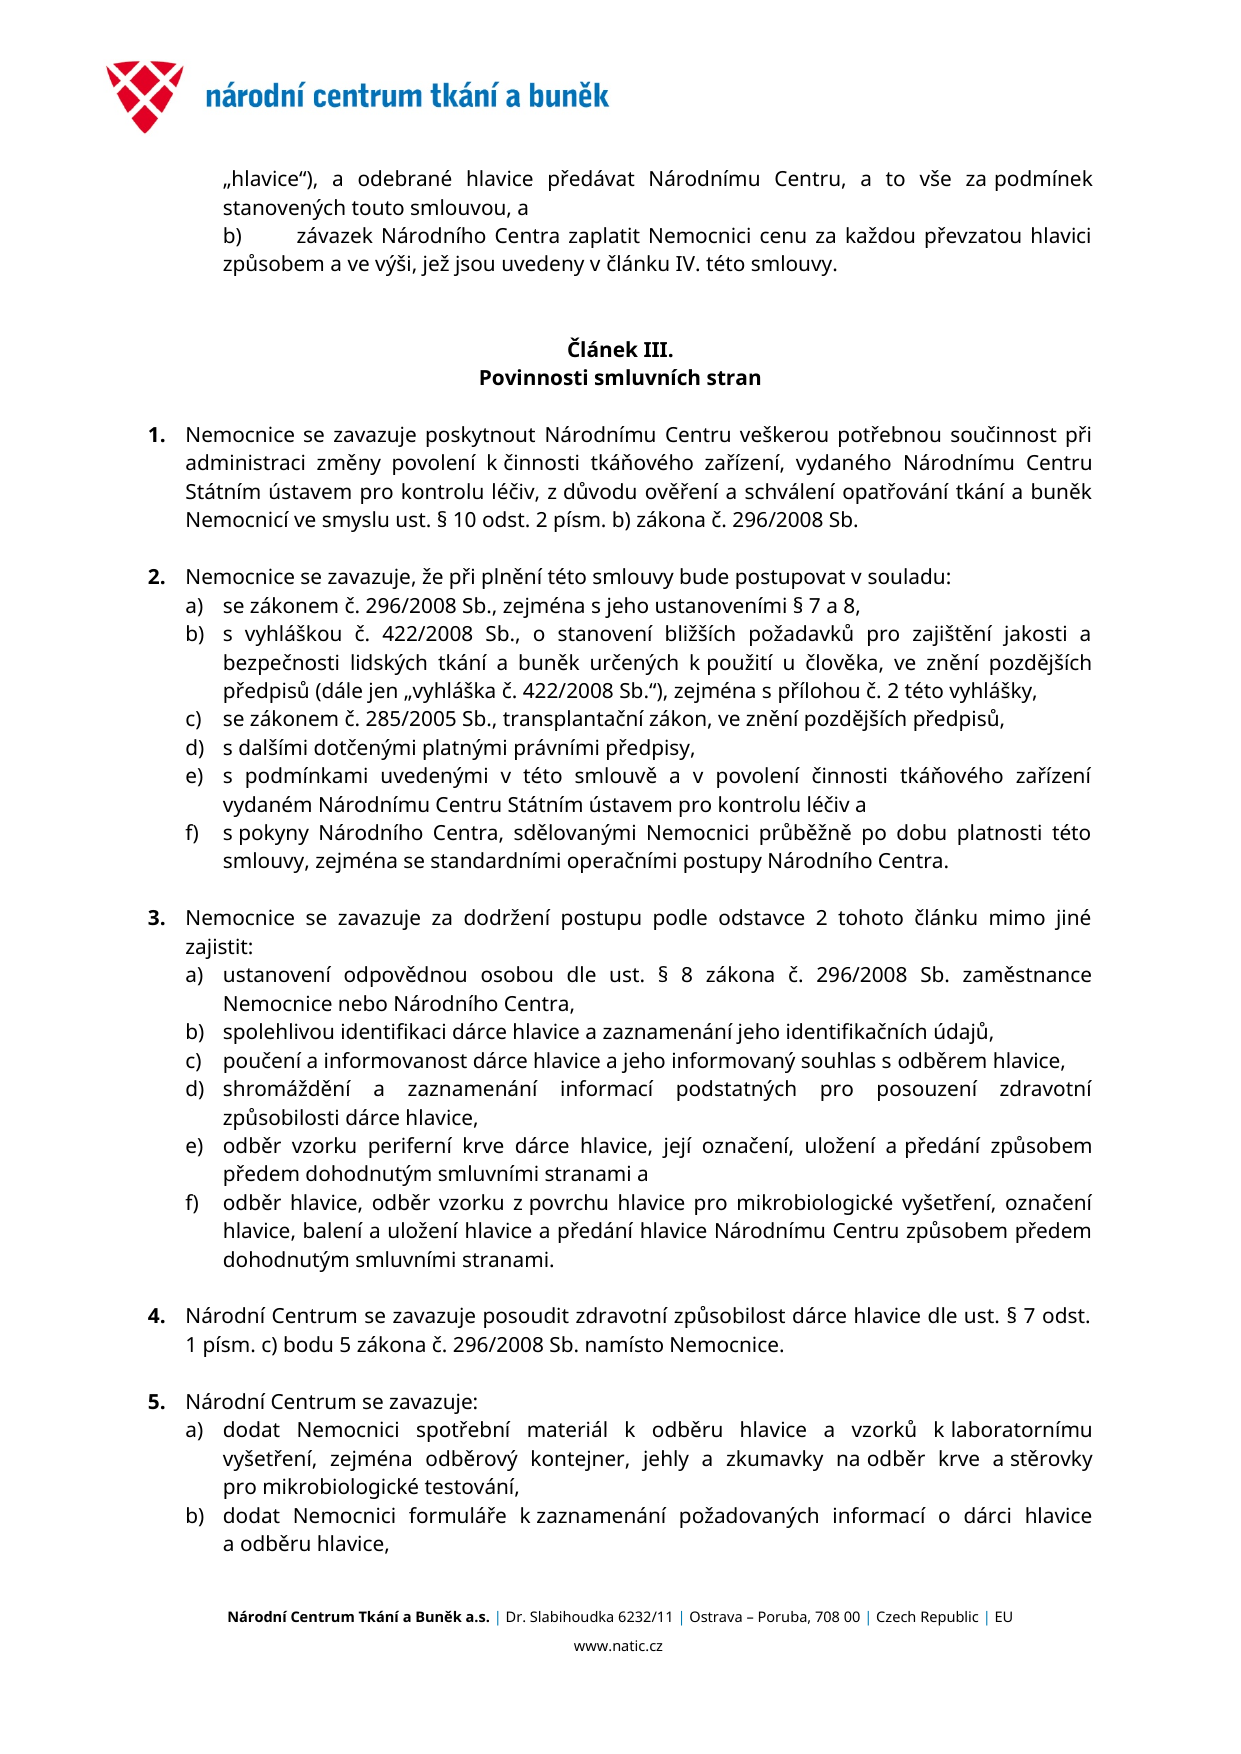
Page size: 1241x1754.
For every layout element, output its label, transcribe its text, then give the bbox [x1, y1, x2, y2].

list závazek Národního Centra zaplatit Nemocnici cenu za každou převzatou hlavici způsobem a ve výši, jež jsou uvedeny v článku IV. této smlouvy. [223, 221, 1093, 278]
list poučení a informovanost dárce hlavice a jeho informovaný souhlas s odběrem hlavice, [185, 1046, 1093, 1074]
list Nemocnice se zavazuje poskytnout Národnímu Centru veškerou potřebnou součinnost při administraci změny povolení k činnosti tkáňového zařízení, vydaného Národnímu Centru Státním ústavem pro kontrolu léčiv, z důvodu ověření a schválení opatřování tkání a buněk Nemocnicí ve smyslu ust. § 10 odst. 2 písm. b) zákona č. 296/2008 Sb. [148, 420, 1093, 534]
list shromáždění a zaznamenání informací podstatných pro posouzení zdravotní způsobilosti dárce hlavice, [185, 1074, 1093, 1131]
list odběr hlavice, odběr vzorku z povrchu hlavice pro mikrobiologické vyšetření, označení hlavice, balení a uložení hlavice a předání hlavice Národnímu Centru způsobem předem dohodnutým smluvními stranami. [185, 1188, 1093, 1273]
list „hlavice“), a odebrané hlavice předávat Národnímu Centru, a to vše za podmínek stanovených touto smlouvou, a [223, 164, 1093, 221]
list se zákonem č. 285/2005 Sb., transplantační zákon, ve znění pozdějších předpisů, [185, 704, 1093, 733]
list dodat Nemocnici formuláře k zaznamenání požadovaných informací o dárci hlavice a odběru hlavice, [185, 1501, 1093, 1558]
text Článek III. [148, 335, 1093, 363]
list dodat Nemocnici spotřební materiál k odběru hlavice a vzorků k laboratornímu vyšetření, zejména odběrový kontejner, jehly a zkumavky na odběr krve a stěrovky pro mikrobiologické testování, [185, 1415, 1093, 1501]
list se zákonem č. 296/2008 Sb., zejména s jeho ustanoveními § 7 a 8, [185, 591, 1093, 619]
list s vyhláškou č. 422/2008 Sb., o stanovení bližších požadavků pro zajištění jakosti a bezpečnosti lidských tkání a buněk určených k použití u člověka, ve znění pozdějších předpisů (dále jen „vyhláška č. 422/2008 Sb.“), zejména s přílohou č. 2 této vyhlášky, [185, 619, 1093, 704]
list s podmínkami uvedenými v této smlouvě a v povolení činnosti tkáňového zařízení vydaném Národnímu Centru Státním ústavem pro kontrolu léčiv a [185, 761, 1093, 818]
list ustanovení odpovědnou osobou dle ust. § 8 zákona č. 296/2008 Sb. zaměstnance Nemocnice nebo Národního Centra, [185, 960, 1093, 1017]
list Národní Centrum se zavazuje: [148, 1387, 1093, 1415]
text Povinnosti smluvních stran [148, 363, 1093, 392]
list Nemocnice se zavazuje, že při plnění této smlouvy bude postupovat v souladu: [148, 562, 1093, 591]
list odběr vzorku periferní krve dárce hlavice, její označení, uložení a předání způsobem předem dohodnutým smluvními stranami a [185, 1131, 1093, 1188]
list Národní Centrum se zavazuje posoudit zdravotní způsobilost dárce hlavice dle ust. § 7 odst. 1 písm. c) bodu 5 zákona č. 296/2008 Sb. namísto Nemocnice. [148, 1302, 1093, 1358]
list Nemocnice se zavazuje za dodržení postupu podle odstavce 2 tohoto článku mimo jiné zajistit: [148, 903, 1093, 960]
list spolehlivou identifikaci dárce hlavice a zaznamenání jeho identifikačních údajů, [185, 1017, 1093, 1046]
list s pokyny Národního Centra, sdělovanými Nemocnici průběžně po dobu platnosti této smlouvy, zejména se standardními operačními postupy Národního Centra. [185, 818, 1093, 875]
list s dalšími dotčenými platnými právními předpisy, [185, 733, 1093, 761]
